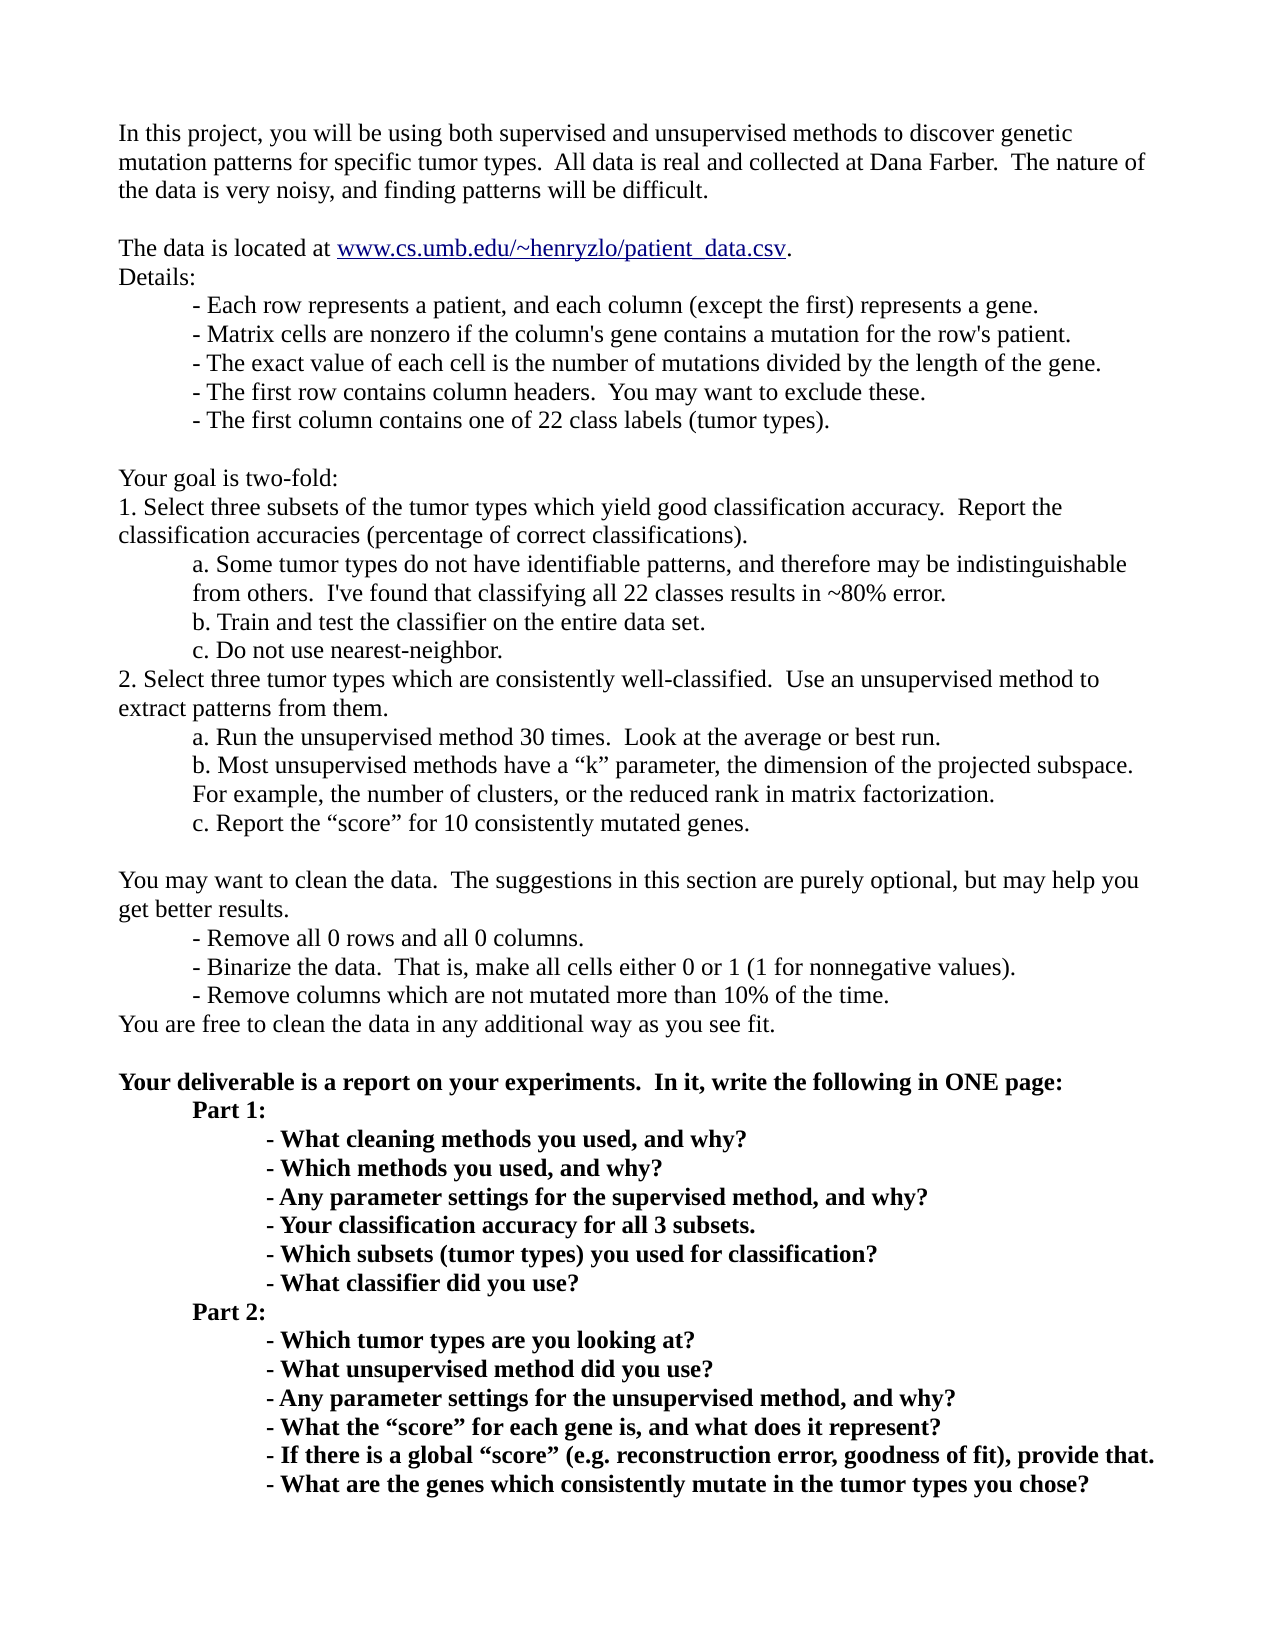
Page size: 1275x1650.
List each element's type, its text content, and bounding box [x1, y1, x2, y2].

text Part 1: [118, 1096, 1157, 1124]
text - What classifier did you use? [118, 1268, 1157, 1297]
text The data is located at www.cs.umb.edu/~henryzlo/patient_data.csv. [118, 233, 1157, 262]
text a. Some tumor types do not have identifiable patterns, and therefore may be indistinguishable from others. I've found that classifying all 22 classes results in ~80% error. [118, 549, 1157, 607]
text Part 2: [118, 1297, 1157, 1326]
text - What cleaning methods you used, and why? [118, 1124, 1157, 1153]
text 2. Select three tumor types which are consistently well-classified. Use an unsupervised method to extract patterns from them. [118, 664, 1157, 722]
text - What unsupervised method did you use? [118, 1354, 1157, 1383]
text You may want to clean the data. The suggestions in this section are purely optional, but may help you get better results. [118, 866, 1157, 923]
text Your deliverable is a report on your experiments. In it, write the following in ONE page: [118, 1067, 1157, 1096]
text - The first row contains column headers. You may want to exclude these. [118, 377, 1157, 406]
text Details: [118, 262, 1157, 291]
text - The exact value of each cell is the number of mutations divided by the length of the gene. [118, 348, 1157, 377]
text - What are the genes which consistently mutate in the tumor types you chose? [118, 1469, 1157, 1498]
text In this project, you will be using both supervised and unsupervised methods to discover genetic mutation patterns for specific tumor types. All data is real and collected at Dana Farber. The nature of the data is very noisy, and finding patterns will be difficult. [118, 118, 1157, 204]
text b. Most unsupervised methods have a “k” parameter, the dimension of the projected subspace. For example, the number of clusters, or the reduced rank in matrix factorization. [118, 751, 1157, 808]
text c. Report the “score” for 10 consistently mutated genes. [118, 808, 1157, 837]
text Your goal is two-fold: [118, 463, 1157, 492]
text - Remove columns which are not mutated more than 10% of the time. [118, 981, 1157, 1009]
text - Which tumor types are you looking at? [118, 1326, 1157, 1354]
text You are free to clean the data in any additional way as you see fit. [118, 1009, 1157, 1038]
text a. Run the unsupervised method 30 times. Look at the average or best run. [118, 722, 1157, 751]
text - Any parameter settings for the unsupervised method, and why? [118, 1383, 1157, 1412]
text c. Do not use nearest-neighbor. [118, 636, 1157, 664]
text - What the “score” for each gene is, and what does it represent? [118, 1412, 1157, 1441]
text - Which subsets (tumor types) you used for classification? [118, 1239, 1157, 1268]
text - If there is a global “score” (e.g. reconstruction error, goodness of fit), provide that. [118, 1441, 1157, 1469]
text 1. Select three subsets of the tumor types which yield good classification accuracy. Report the classification accuracies (percentage of correct classifications). [118, 492, 1157, 549]
text b. Train and test the classifier on the entire data set. [118, 607, 1157, 636]
text - Your classification accuracy for all 3 subsets. [118, 1211, 1157, 1239]
text - Matrix cells are nonzero if the column's gene contains a mutation for the row's patient. [118, 319, 1157, 348]
text - Each row represents a patient, and each column (except the first) represents a gene. [118, 291, 1157, 319]
text - The first column contains one of 22 class labels (tumor types). [118, 406, 1157, 434]
text - Any parameter settings for the supervised method, and why? [118, 1182, 1157, 1211]
text - Binarize the data. That is, make all cells either 0 or 1 (1 for nonnegative values). [118, 952, 1157, 981]
text - Remove all 0 rows and all 0 columns. [118, 923, 1157, 952]
text - Which methods you used, and why? [118, 1153, 1157, 1182]
